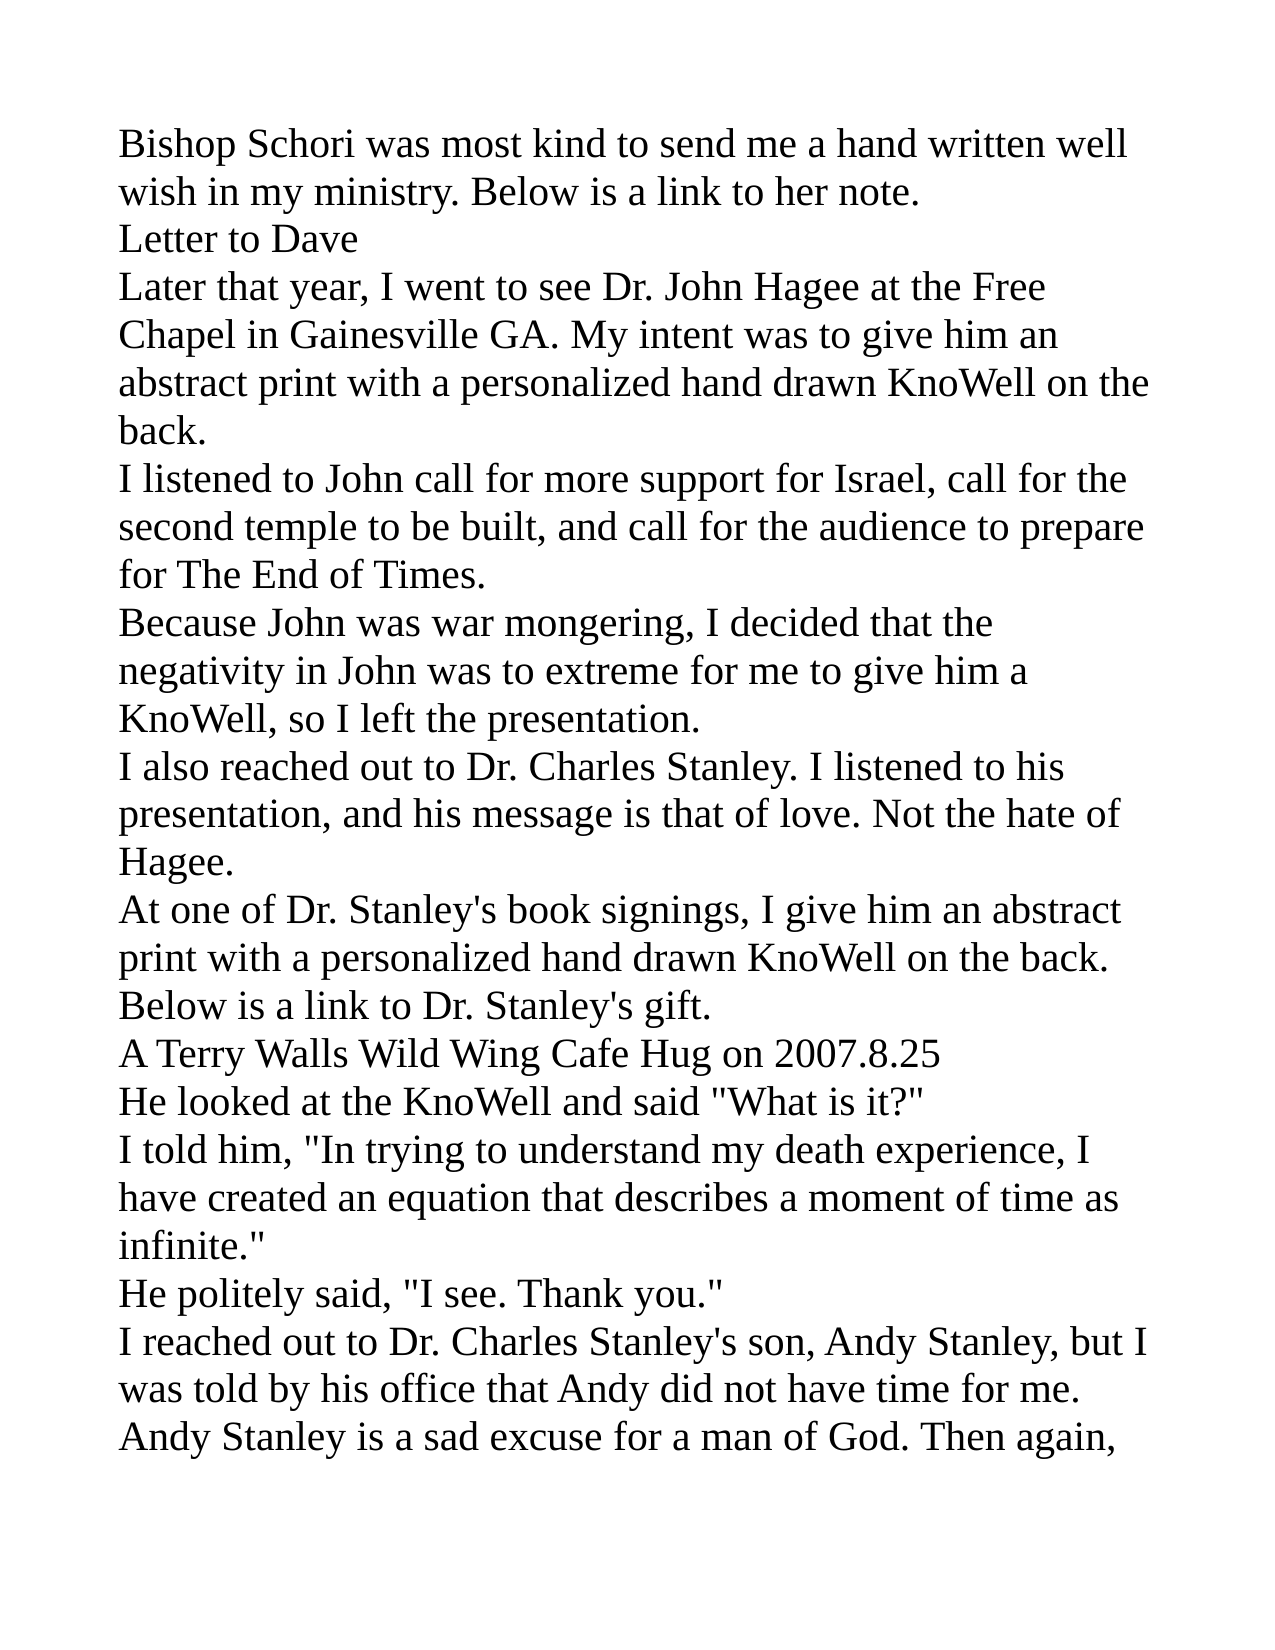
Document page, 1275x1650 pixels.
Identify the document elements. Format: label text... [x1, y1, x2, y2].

text He politely said, "I see. Thank you." [118, 1268, 1157, 1316]
text A Terry Walls Wild Wing Cafe Hug on 2007.8.25 [118, 1028, 1157, 1076]
text I told him, "In trying to understand my death experience, I have created an equation that describes a moment of time as infinite." [118, 1124, 1157, 1268]
text At one of Dr. Stanley's book signings, I give him an abstract print with a personalized hand drawn KnoWell on the back. Below is a link to Dr. Stanley's gift. [118, 885, 1157, 1028]
text I listened to John call for more support for Israel, call for the second temple to be built, and call for the audience to prepare for The End of Times. [118, 453, 1157, 597]
text I reached out to Dr. Charles Stanley's son, Andy Stanley, but I was told by his office that Andy did not have time for me. Andy Stanley is a sad excuse for a man of God. Then again, [118, 1316, 1157, 1460]
text Later that year, I went to see Dr. John Hagee at the Free Chapel in Gainesville GA. My intent was to give him an abstract print with a personalized hand drawn KnoWell on the back. [118, 262, 1157, 453]
text I also reached out to Dr. Charles Stanley. I listened to his presentation, and his message is that of love. Not the hate of Hagee. [118, 741, 1157, 885]
text He looked at the KnoWell and said "What is it?" [118, 1076, 1157, 1124]
text Letter to Dave [118, 214, 1157, 262]
text Bishop Schori was most kind to send me a hand written well wish in my ministry. Below is a link to her note. [118, 118, 1157, 214]
text Because John was war mongering, I decided that the negativity in John was to extreme for me to give him a KnoWell, so I left the presentation. [118, 597, 1157, 741]
